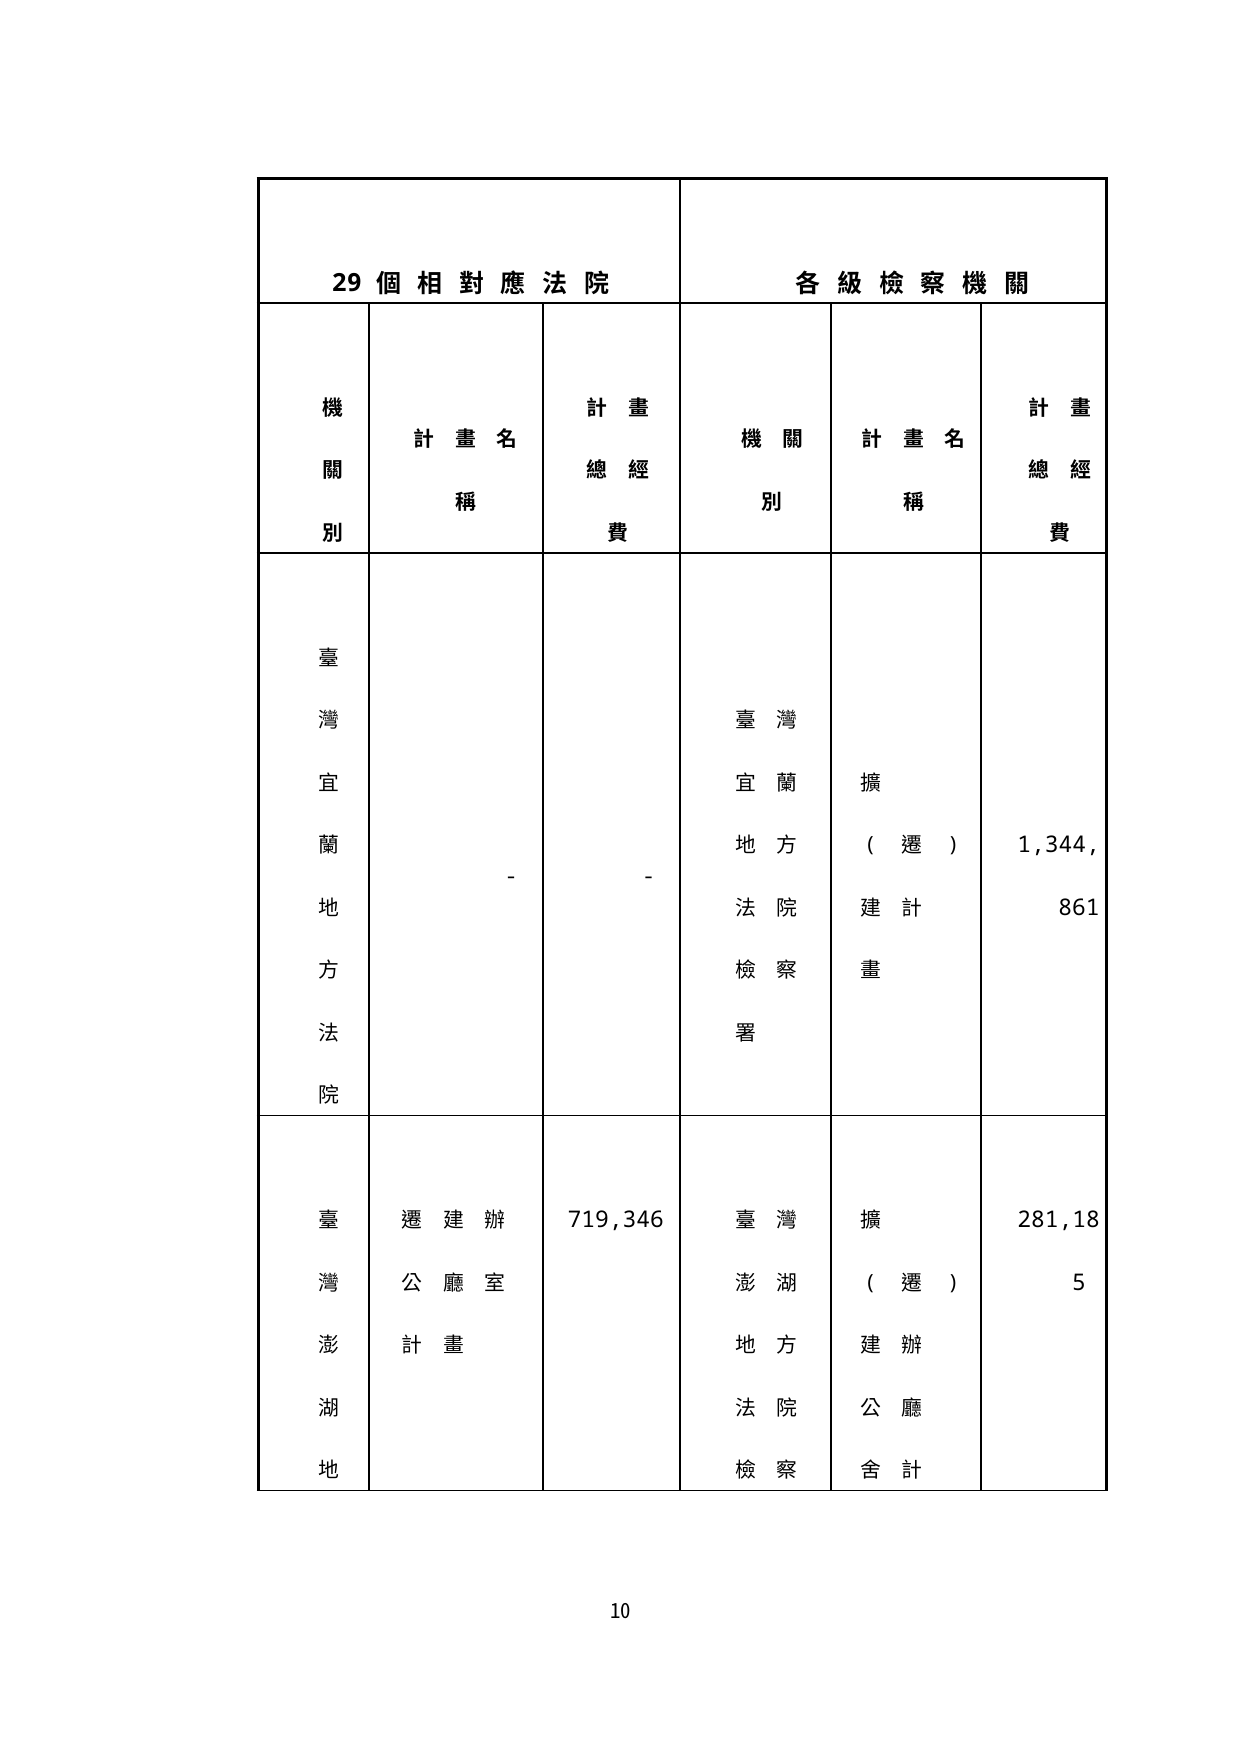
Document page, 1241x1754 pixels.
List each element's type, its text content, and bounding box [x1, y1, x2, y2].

table_cell 計畫名稱 [370, 304, 542, 552]
table_cell 臺灣澎湖地方法院檢察 [681, 1116, 830, 1490]
table_cell - [544, 554, 679, 1115]
table_cell 281,185 [982, 1116, 1105, 1490]
table_cell 計畫名稱 [832, 304, 980, 552]
table_cell 擴(遷)建辦公廳舍計 [832, 1116, 980, 1490]
table_cell 臺灣宜蘭地方法院檢察署 [681, 554, 830, 1115]
table_cell 擴(遷)建計畫 [832, 554, 980, 1115]
table_header 各級檢察機關 [681, 180, 1105, 302]
table_cell 719,346 [544, 1116, 679, 1490]
table_cell 臺灣澎湖地 [260, 1116, 368, 1490]
table_cell 遷建辦公廳室計畫 [370, 1116, 542, 1490]
table_cell 計畫總經費 [982, 304, 1105, 552]
table_cell 機關別 [681, 304, 830, 552]
table_cell 機關別 [260, 304, 368, 552]
table_header 29個相對應法院 [260, 180, 679, 302]
table_cell 臺灣宜蘭地方法院 [260, 554, 368, 1115]
table_cell 1,344,861 [982, 554, 1105, 1115]
table_cell - [370, 554, 542, 1115]
table_cell 計畫總經費 [544, 304, 679, 552]
